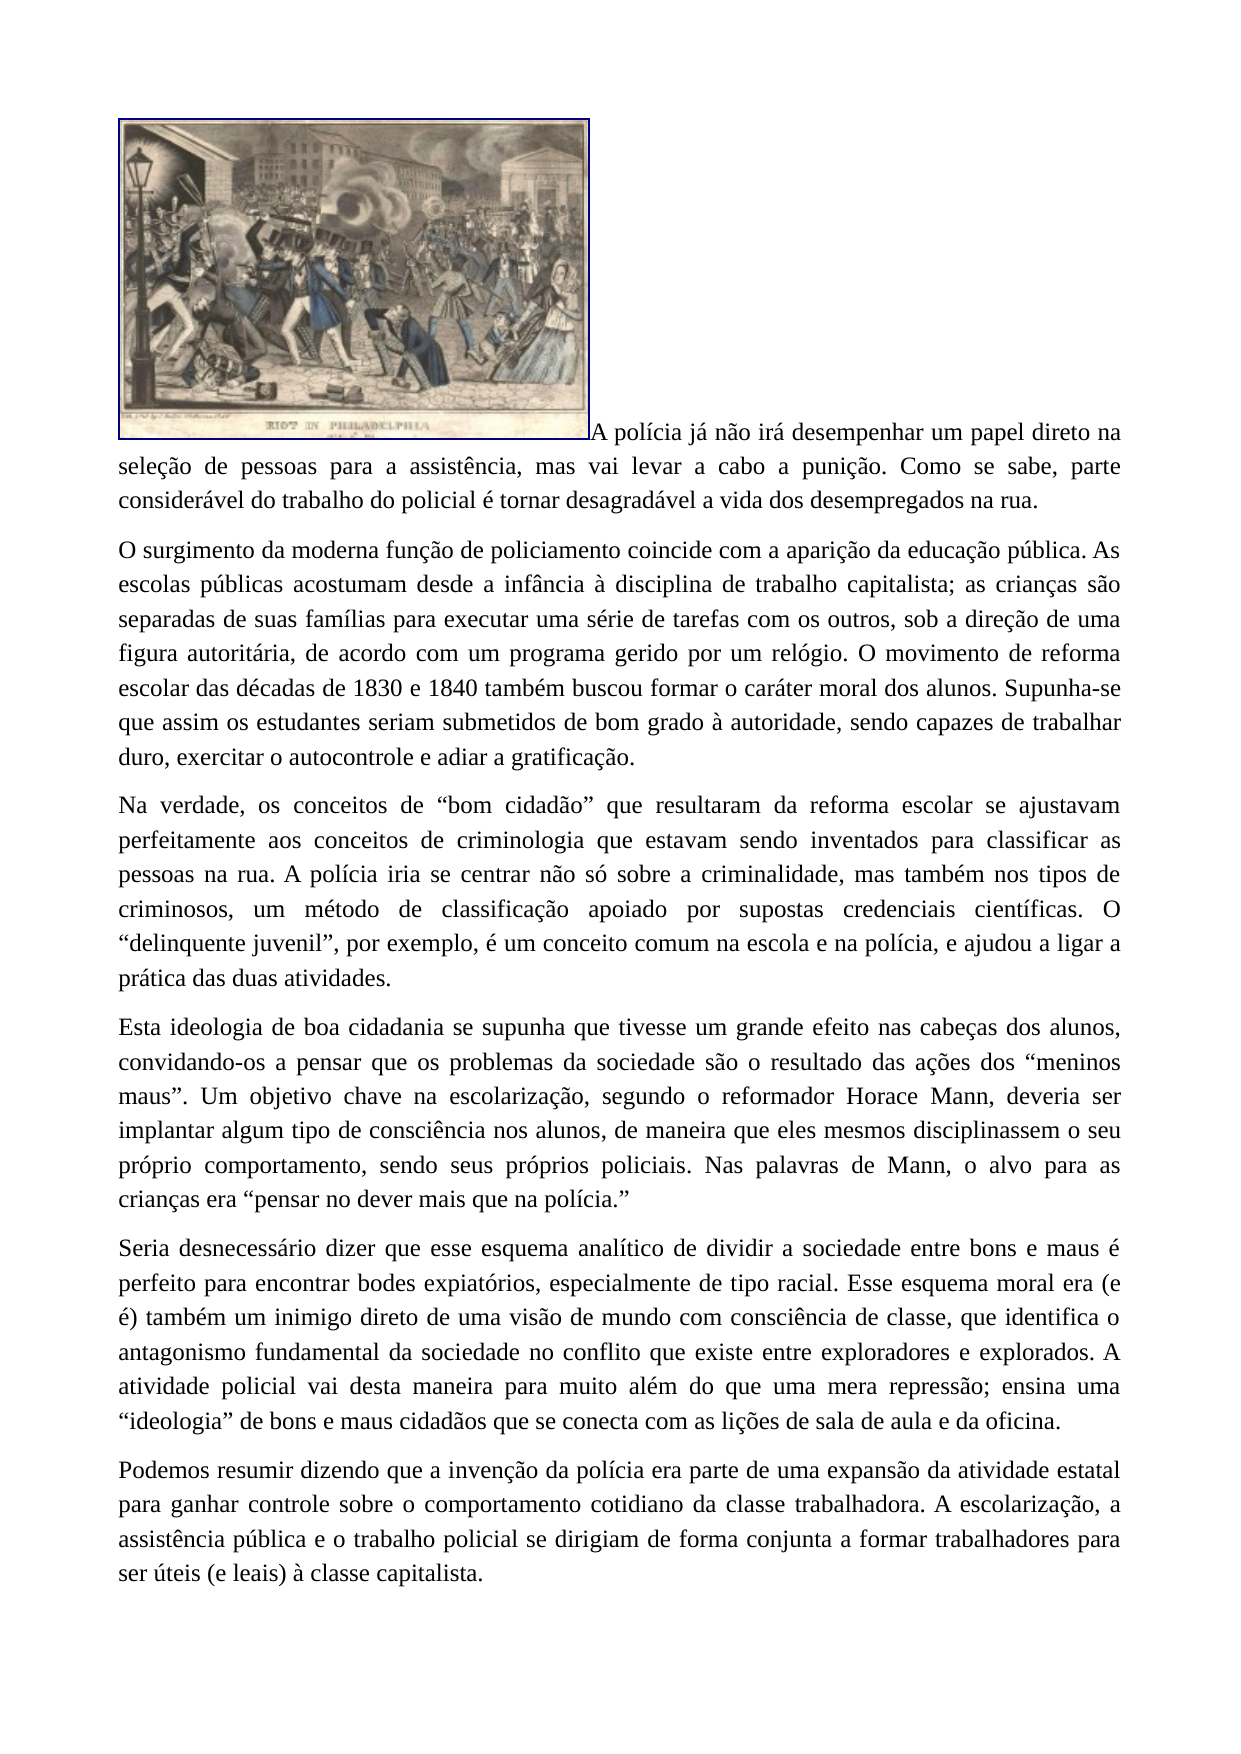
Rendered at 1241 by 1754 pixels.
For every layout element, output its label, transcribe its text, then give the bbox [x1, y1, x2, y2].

text Podemos resumir dizendo que a invenção da polícia era parte de uma expansão da atividade estatal para ganhar controle sobre o comportamento cotidiano da classe trabalhadora. A escolarização, a assistência pública e o trabalho policial se dirigiam de forma conjunta a formar trabalhadores para ser úteis (e leais) à classe capitalista. [118, 1455, 1122, 1587]
picture [120, 120, 588, 438]
text Seria desnecessário dizer que esse esquema analítico de dividir a sociedade entre bons e maus é perfeito para encontrar bodes expiatórios, especialmente de tipo racial. Esse esquema moral era (e é) também um inimigo direto de uma visão de mundo com consciência de classe, que identifica o antagonismo fundamental da sociedade no conflito que existe entre exploradores e explorados. A atividade policial vai desta maneira para muito além do que uma mera repressão; ensina uma “ideologia” de bons e maus cidadãos que se conecta com as lições de sala de aula e da oficina. [118, 1233, 1122, 1435]
text O surgimento da moderna função de policiamento coincide com a aparição da educação pública. As escolas públicas acostumam desde a infância à disciplina de trabalho capitalista; as crianças são separadas de suas famílias para executar uma série de tarefas com os outros, sob a direção de uma figura autoritária, de acordo com um programa gerido por um relógio. O movimento de reforma escolar das décadas de 1830 e 1840 também buscou formar o caráter moral dos alunos. Supunha-se que assim os estudantes seriam submetidos de bom grado à autoridade, sendo capazes de trabalhar duro, exercitar o autocontrole e adiar a gratificação. [118, 535, 1122, 770]
text A polícia já não irá desempenhar um papel direto na seleção de pessoas para a assistência, mas vai levar a cabo a punição. Como se sabe, parte considerável do trabalho do policial é tornar desagradável a vida dos desempregados na rua. [118, 118, 1122, 514]
text Esta ideologia de boa cidadania se supunha que tivesse um grande efeito nas cabeças dos alunos, convidando-os a pensar que os problemas da sociedade são o resultado das ações dos “meninos maus”. Um objetivo chave na escolarização, segundo o reformador Horace Mann, deveria ser implantar algum tipo de consciência nos alunos, de maneira que eles mesmos disciplinassem o seu próprio comportamento, sendo seus próprios policiais. Nas palavras de Mann, o alvo para as crianças era “pensar no dever mais que na polícia.” [118, 1012, 1122, 1213]
text Na verdade, os conceitos de “bom cidadão” que resultaram da reforma escolar se ajustavam perfeitamente aos conceitos de criminologia que estavam sendo inventados para classificar as pessoas na rua. A polícia iria se centrar não só sobre a criminalidade, mas também nos tipos de criminosos, um método de classificação apoiado por supostas credenciais científicas. O “delinquente juvenil”, por exemplo, é um conceito comum na escola e na polícia, e ajudou a ligar a prática das duas atividades. [118, 791, 1122, 992]
